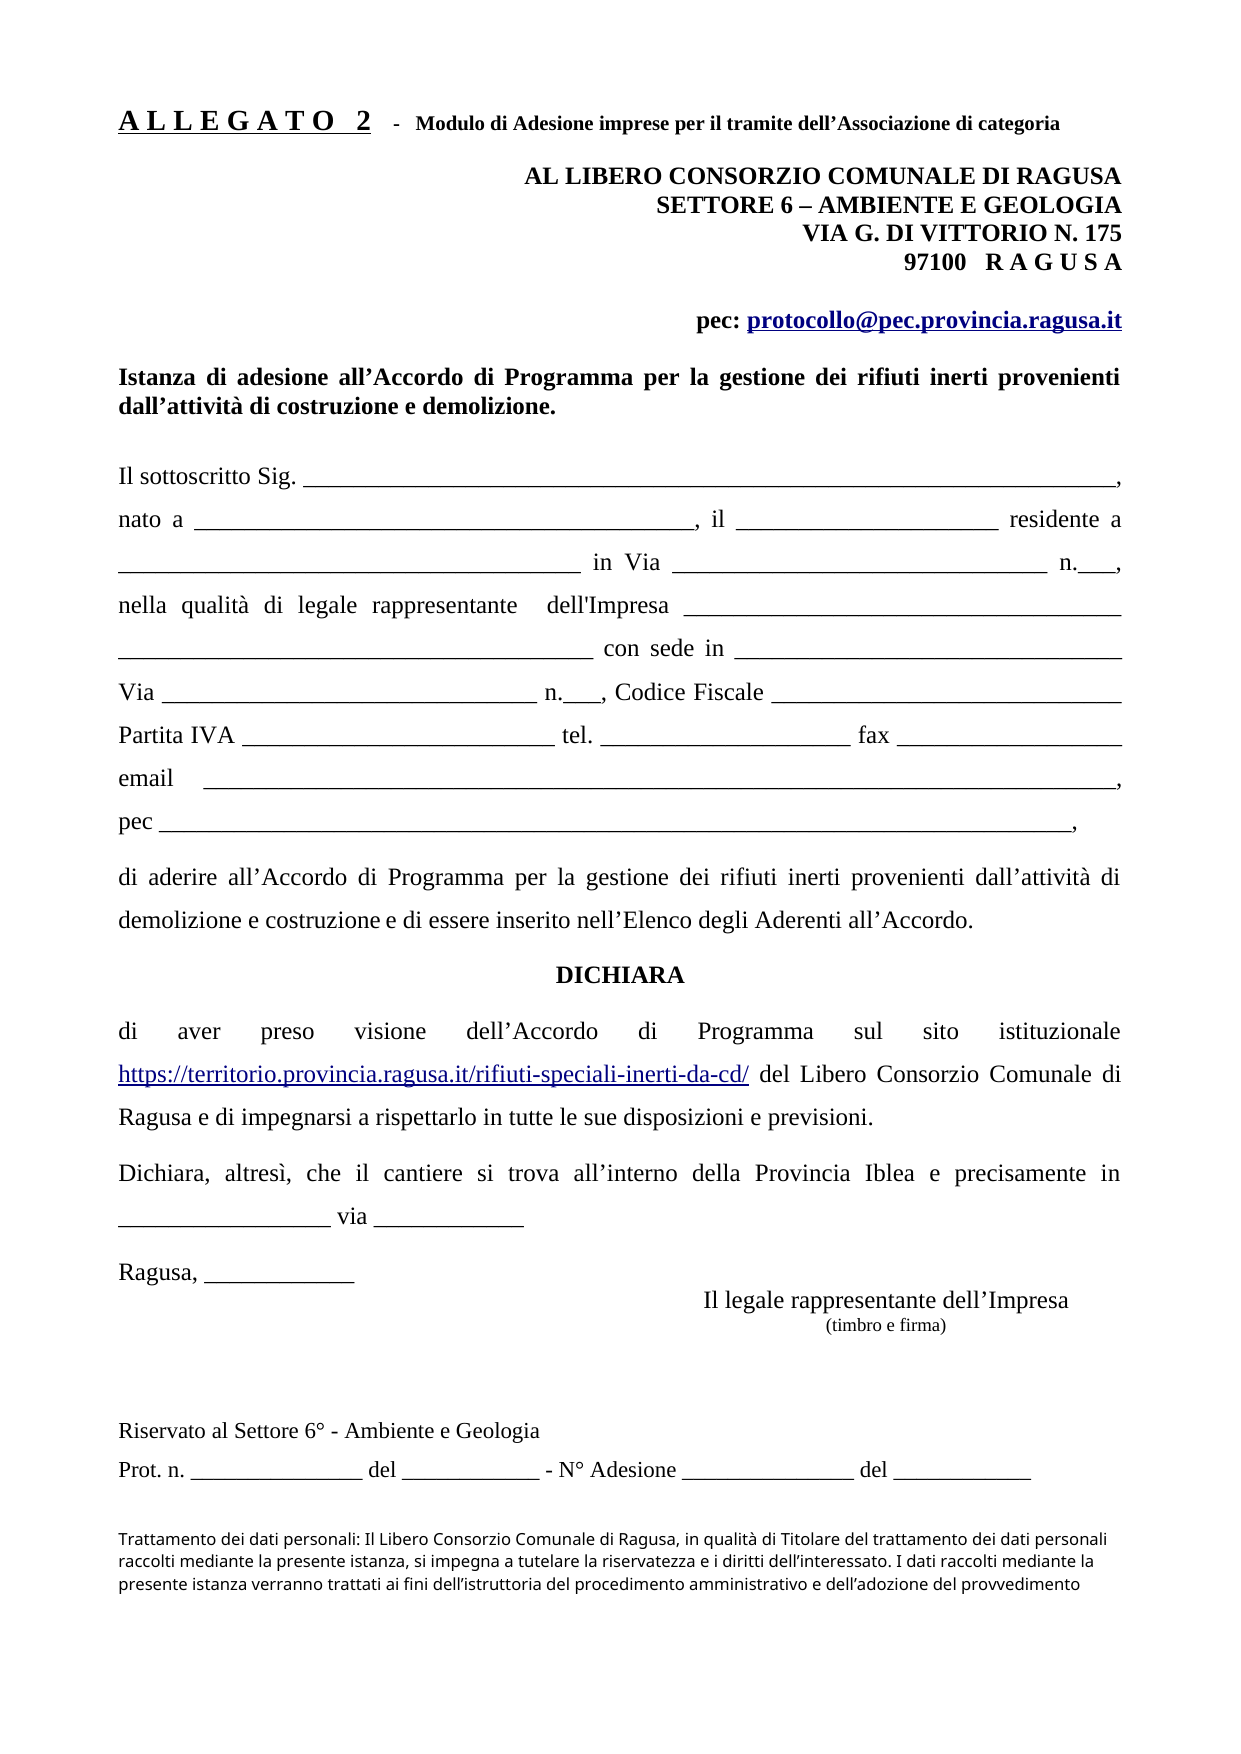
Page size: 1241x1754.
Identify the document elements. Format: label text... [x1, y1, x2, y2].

text pec: protocollo@pec.provincia.ragusa.it [118, 305, 1122, 333]
text Trattamento dei dati personali: Il Libero Consorzio Comunale di Ragusa, in qualità di Titolare del trattamento dei dati personali raccolti mediante la presente istanza, si impegna a tutelare la riservatezza e i diritti dell’interessato. I dati raccolti mediante la presente istanza verranno trattati ai fini dell’istruttoria del procedimento amministrativo e dell’adozione del provvedimento [118, 1527, 1122, 1596]
text di aver preso visione dell’Accordo di Programma sul sito istituzionale https://territorio.provincia.ragusa.it/rifiuti-speciali-inerti-da-cd/ del Libero Consorzio Comunale di Ragusa e di impegnarsi a rispettarlo in tutte le sue disposizioni e previsioni. [118, 1016, 1122, 1131]
text SETTORE 6 – AMBIENTE E GEOLOGIA [118, 190, 1122, 218]
text Il legale rappresentante dell’Impresa [650, 1285, 1122, 1314]
text Dichiara, altresì, che il cantiere si trova all’interno della Provincia Iblea e precisamente in _________________ via ____________ [118, 1158, 1122, 1230]
text DICHIARA [118, 960, 1122, 989]
text Prot. n. _______________ del ____________ - N° Adesione _______________ del ____________ [118, 1456, 1122, 1482]
text 97100 R A G U S A [118, 247, 1122, 276]
text (timbro e firma) [650, 1314, 1122, 1336]
text Ragusa, ____________ [118, 1257, 1122, 1285]
text Il sottoscritto Sig. _________________________________________________________________, nato a ________________________________________, il _____________________ residente a _____________________________________ in Via ______________________________ n.___, nella qualità di legale rappresentante dell'Impresa ___________________________________ ______________________________________ con sede in _______________________________ Via ______________________________ n.___, Codice Fiscale ____________________________ Partita IVA _________________________ tel. ____________________ fax __________________ email _________________________________________________________________________, pec _________________________________________________________________________, [118, 461, 1122, 835]
text Istanza di adesione all’Accordo di Programma per la gestione dei rifiuti inerti provenienti dall’attività di costruzione e demolizione. [118, 362, 1122, 420]
text di aderire all’Accordo di Programma per la gestione dei rifiuti inerti provenienti dall’attività di demolizione e costruzione e di essere inserito nell’Elenco degli Aderenti all’Accordo. [118, 862, 1122, 933]
text Riservato al Settore 6° - Ambiente e Geologia [118, 1417, 1122, 1443]
text A L L E G A T O 2 - Modulo di Adesione imprese per il tramite dell’Associazione di categoria [118, 103, 1122, 137]
text AL LIBERO CONSORZIO COMUNALE DI RAGUSA [118, 161, 1122, 190]
text VIA G. DI VITTORIO N. 175 [118, 218, 1122, 247]
